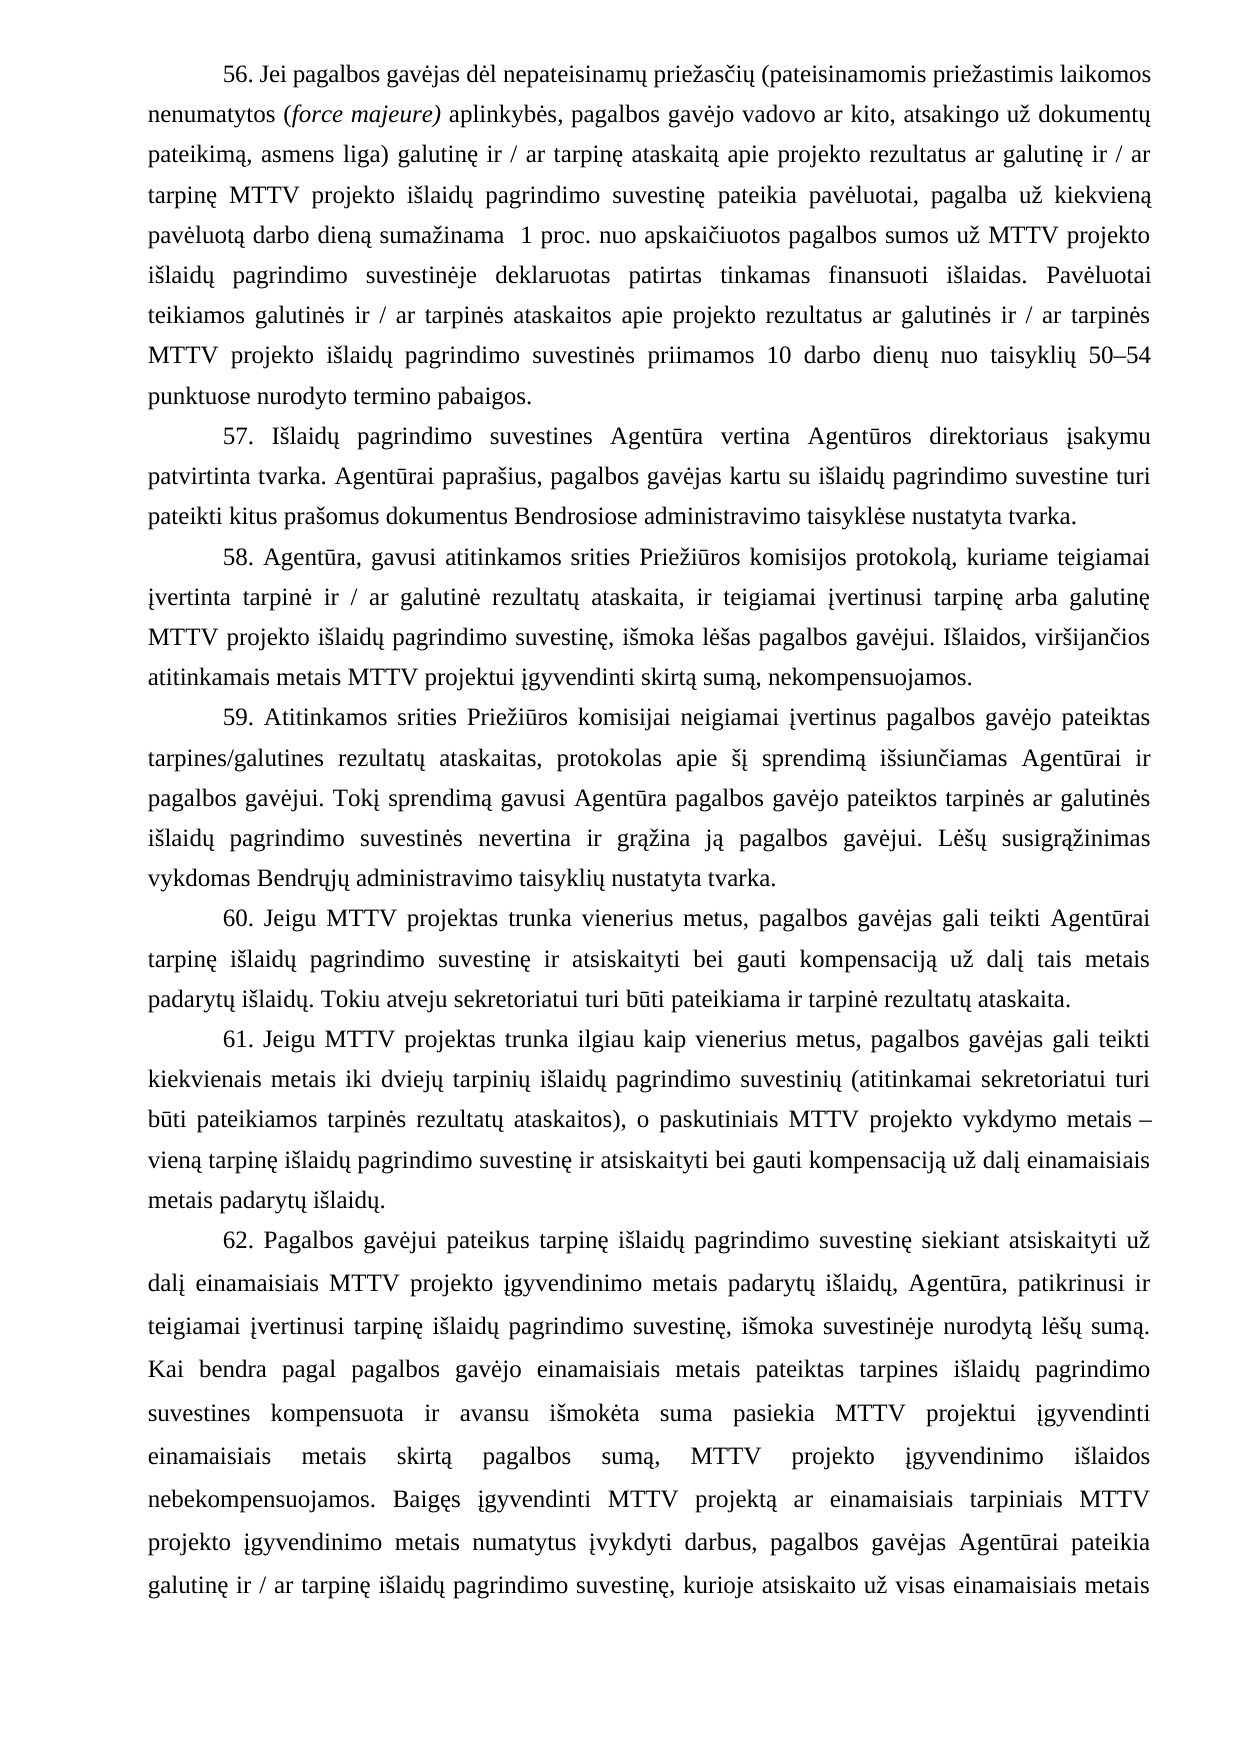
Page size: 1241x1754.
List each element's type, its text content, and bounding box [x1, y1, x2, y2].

text 62. Pagalbos gavėjui pateikus tarpinę išlaidų pagrindimo suvestinę siekiant atsiskaityti už dalį einamaisiais MTTV projekto įgyvendinimo metais padarytų išlaidų, Agentūra, patikrinusi ir teigiamai įvertinusi tarpinę išlaidų pagrindimo suvestinę, išmoka suvestinėje nurodytą lėšų sumą. Kai bendra pagal pagalbos gavėjo einamaisiais metais pateiktas tarpines išlaidų pagrindimo suvestines kompensuota ir avansu išmokėta suma pasiekia MTTV projektui įgyvendinti einamaisiais metais skirtą pagalbos sumą, MTTV projekto įgyvendinimo išlaidos nebekompensuojamos. Baigęs įgyvendinti MTTV projektą ar einamaisiais tarpiniais MTTV projekto įgyvendinimo metais numatytus įvykdyti darbus, pagalbos gavėjas Agentūrai pateikia galutinę ir / ar tarpinę išlaidų pagrindimo suvestinę, kurioje atsiskaito už visas einamaisiais metais [148, 1225, 1152, 1599]
text 58. Agentūra, gavusi atitinkamos srities Priežiūros komisijos protokolą, kuriame teigiamai įvertinta tarpinė ir / ar galutinė rezultatų ataskaita, ir teigiamai įvertinusi tarpinę arba galutinę MTTV projekto išlaidų pagrindimo suvestinę, išmoka lėšas pagalbos gavėjui. Išlaidos, viršijančios atitinkamais metais MTTV projektui įgyvendinti skirtą sumą, nekompensuojamos. [148, 542, 1152, 691]
text 61. Jeigu MTTV projektas trunka ilgiau kaip vienerius metus, pagalbos gavėjas gali teikti kiekvienais metais iki dviejų tarpinių išlaidų pagrindimo suvestinių (atitinkamai sekretoriatui turi būti pateikiamos tarpinės rezultatų ataskaitos), o paskutiniais MTTV projekto vykdymo metais – vieną tarpinę išlaidų pagrindimo suvestinę ir atsiskaityti bei gauti kompensaciją už dalį einamaisiais metais padarytų išlaidų. [148, 1024, 1152, 1214]
text 57. Išlaidų pagrindimo suvestines Agentūra vertina Agentūros direktoriaus įsakymu patvirtinta tvarka. Agentūrai paprašius, pagalbos gavėjas kartu su išlaidų pagrindimo suvestine turi pateikti kitus prašomus dokumentus Bendrosiose administravimo taisyklėse nustatyta tvarka. [148, 421, 1152, 530]
text 56. Jei pagalbos gavėjas dėl nepateisinamų priežasčių (pateisinamomis priežastimis laikomos nenumatytos (force majeure) aplinkybės, pagalbos gavėjo vadovo ar kito, atsakingo už dokumentų pateikimą, asmens liga) galutinę ir / ar tarpinę ataskaitą apie projekto rezultatus ar galutinę ir / ar tarpinę MTTV projekto išlaidų pagrindimo suvestinę pateikia pavėluotai, pagalba už kiekvieną pavėluotą darbo dieną sumažinama 1 proc. nuo apskaičiuotos pagalbos sumos už MTTV projekto išlaidų pagrindimo suvestinėje deklaruotas patirtas tinkamas finansuoti išlaidas. Pavėluotai teikiamos galutinės ir / ar tarpinės ataskaitos apie projekto rezultatus ar galutinės ir / ar tarpinės MTTV projekto išlaidų pagrindimo suvestinės priimamos 10 darbo dienų nuo taisyklių 50–54 punktuose nurodyto termino pabaigos. [148, 59, 1152, 409]
text 60. Jeigu MTTV projektas trunka vienerius metus, pagalbos gavėjas gali teikti Agentūrai tarpinę išlaidų pagrindimo suvestinę ir atsiskaityti bei gauti kompensaciją už dalį tais metais padarytų išlaidų. Tokiu atveju sekretoriatui turi būti pateikiama ir tarpinė rezultatų ataskaita. [148, 903, 1152, 1013]
text 59. Atitinkamos srities Priežiūros komisijai neigiamai įvertinus pagalbos gavėjo pateiktas tarpines/galutines rezultatų ataskaitas, protokolas apie šį sprendimą išsiunčiamas Agentūrai ir pagalbos gavėjui. Tokį sprendimą gavusi Agentūra pagalbos gavėjo pateiktos tarpinės ar galutinės išlaidų pagrindimo suvestinės nevertina ir grąžina ją pagalbos gavėjui. Lėšų susigrąžinimas vykdomas Bendrųjų administravimo taisyklių nustatyta tvarka. [148, 702, 1152, 892]
